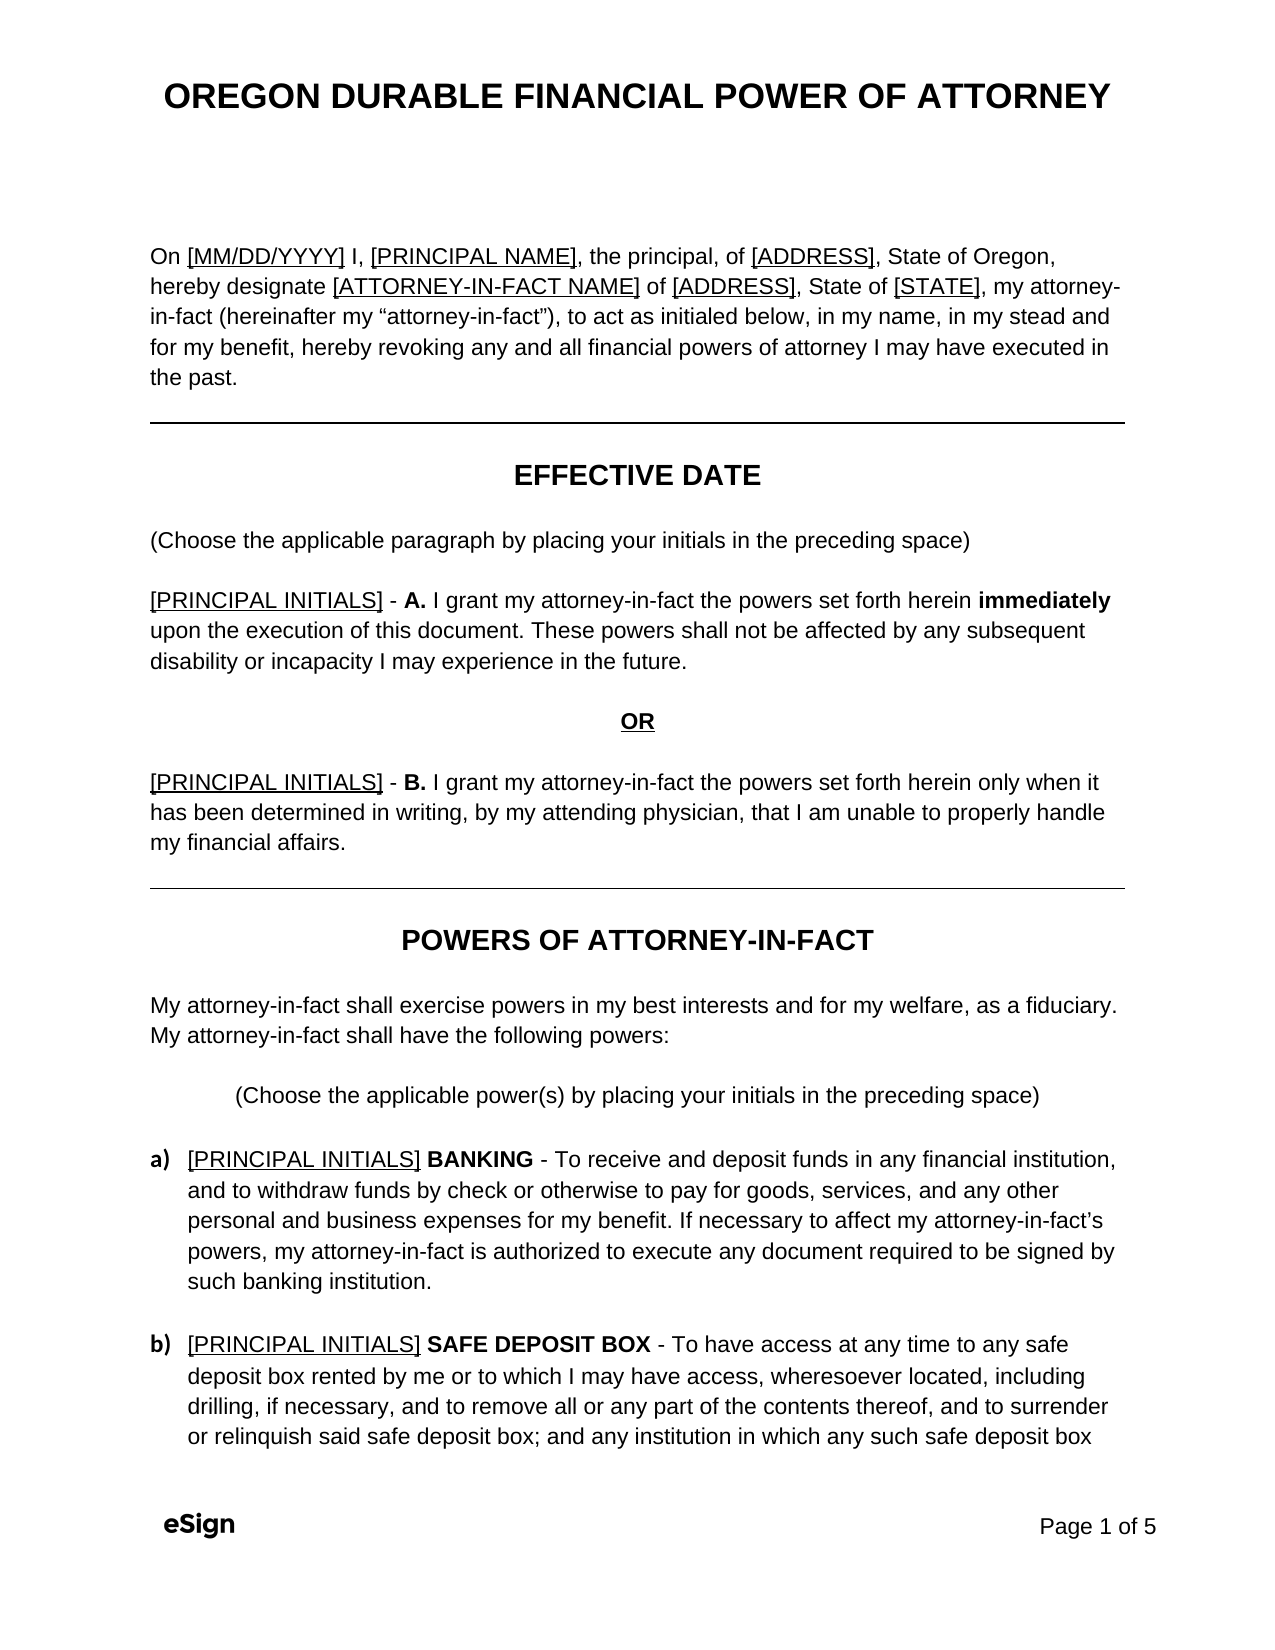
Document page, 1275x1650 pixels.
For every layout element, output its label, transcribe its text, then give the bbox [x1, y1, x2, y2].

text My attorney-in-fact shall exercise powers in my best interests and for my welfare, as a fiduciary. My attorney-in-fact shall have the following powers: [150, 992, 1125, 1048]
text On [MM/DD/YYYY] I, [PRINCIPAL NAME], the principal, of [ADDRESS], State of Oregon, hereby designate [ATTORNEY-IN-FACT NAME] of [ADDRESS], State of [STATE], my attorney-in-fact (hereinafter my “attorney-in-fact”), to act as initialed below, in my name, in my stead and for my benefit, hereby revoking any and all financial powers of attorney I may have executed in the past. [150, 243, 1125, 390]
list [PRINCIPAL INITIALS] BANKING - To receive and deposit funds in any financial institution, and to withdraw funds by check or otherwise to pay for goods, services, and any other personal and business expenses for my benefit. If necessary to affect my attorney-in-fact’s powers, my attorney-in-fact is authorized to execute any document required to be signed by such banking institution. [150, 1143, 1125, 1294]
list [PRINCIPAL INITIALS] SAFE DEPOSIT BOX - To have access at any time to any safe deposit box rented by me or to which I may have access, wheresoever located, including drilling, if necessary, and to remove all or any part of the contents thereof, and to surrender or relinquish said safe deposit box; and any institution in which any such safe deposit box [150, 1328, 1125, 1449]
subtitle OREGON DURABLE FINANCIAL POWER OF ATTORNEY [150, 75, 1125, 116]
subtitle OR [150, 708, 1125, 734]
text (Choose the applicable power(s) by placing your initials in the preceding space) [150, 1082, 1125, 1109]
text [PRINCIPAL INITIALS] - B. I grant my attorney-in-fact the powers set forth herein only when it has been determined in writing, by my attending physician, that I am unable to properly handle my financial affairs. [150, 768, 1125, 855]
subtitle EFFECTIVE DATE [150, 458, 1125, 492]
text [PRINCIPAL INITIALS] - A. I grant my attorney-in-fact the powers set forth herein immediately upon the execution of this document. These powers shall not be affected by any subsequent disability or incapacity I may experience in the future. [150, 587, 1125, 674]
text (Choose the applicable paragraph by placing your initials in the preceding space) [150, 527, 1125, 553]
subtitle POWERS OF ATTORNEY-IN-FACT [150, 923, 1125, 957]
